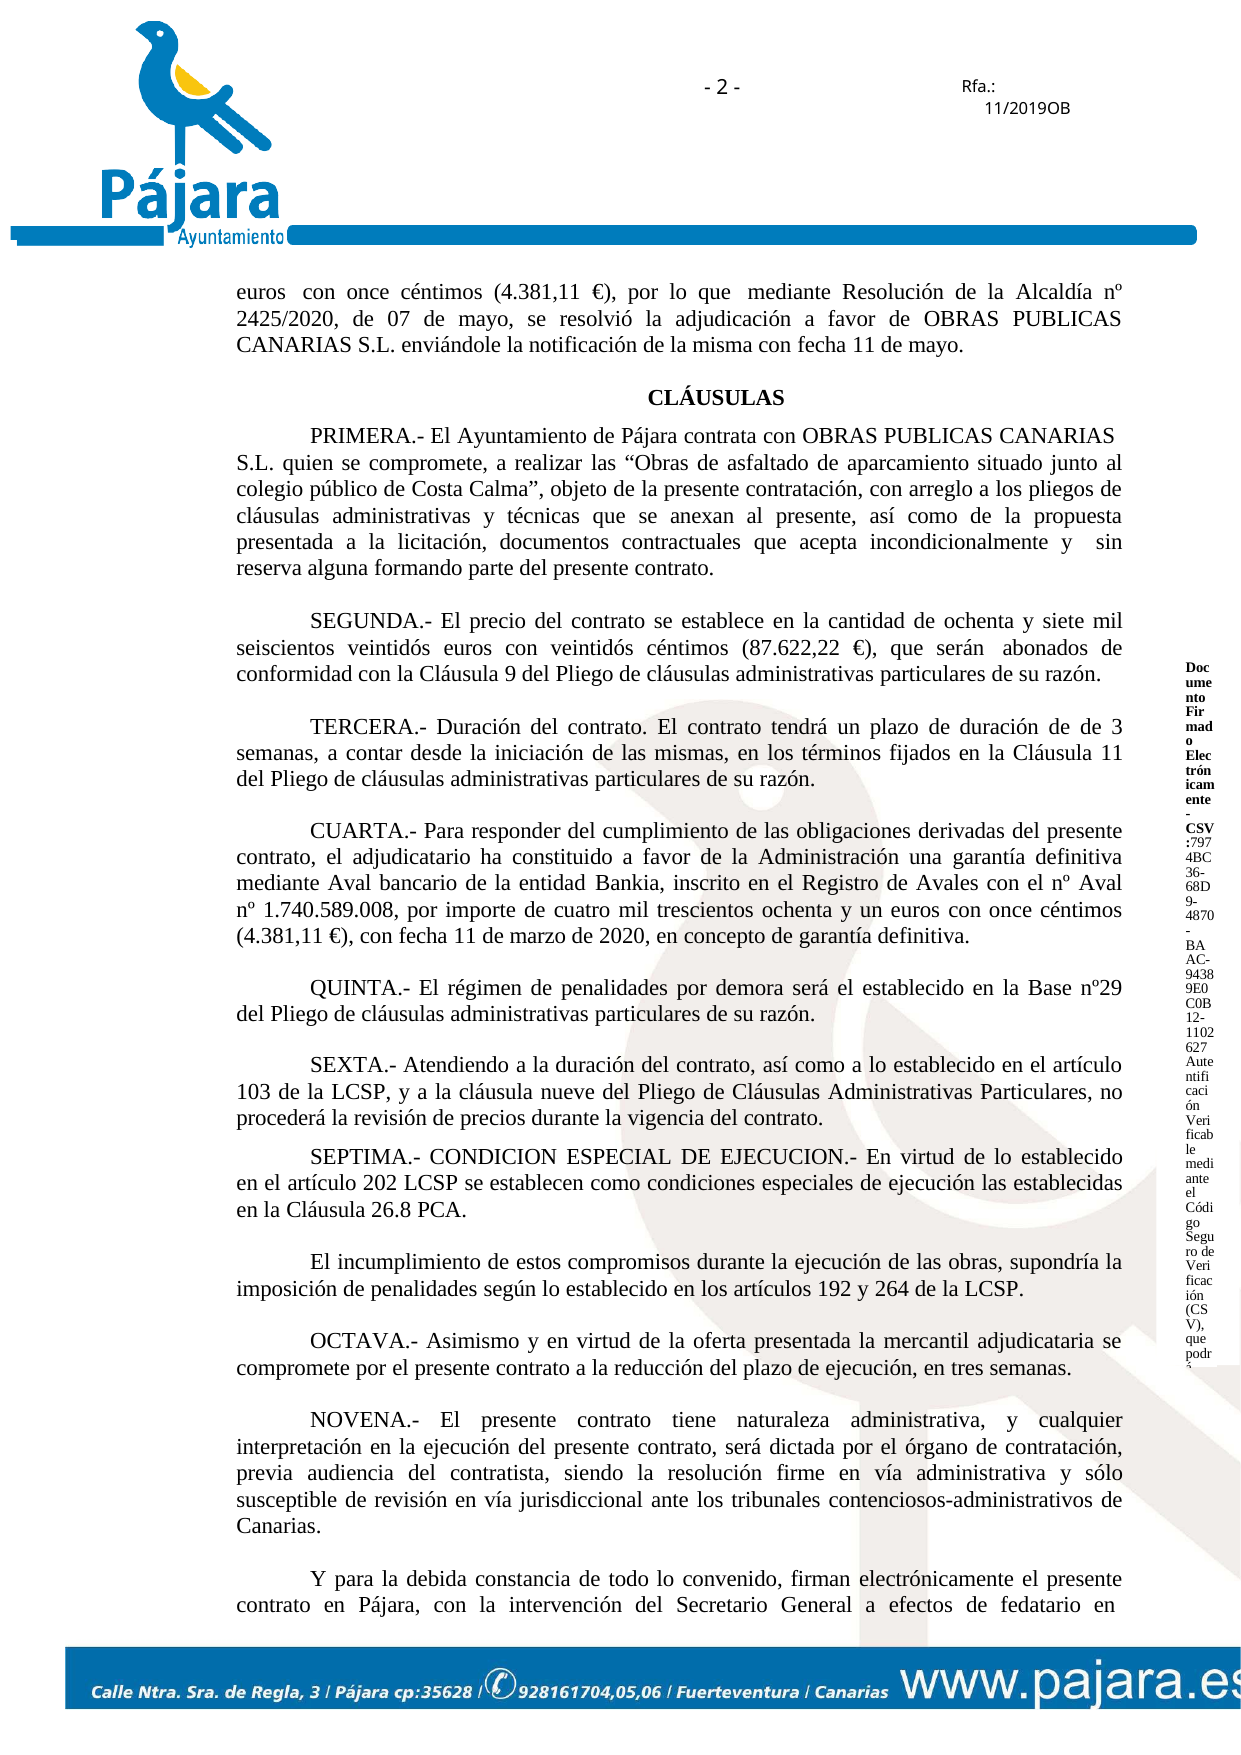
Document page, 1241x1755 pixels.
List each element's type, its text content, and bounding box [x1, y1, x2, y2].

text CLÁUSULAS [191, 384, 1241, 411]
text euros con once céntimos (4.381,11 €), por lo que mediante Resolución de la Alcaldía nº 2425/2020, de 07 de mayo, se resolvió la adjudicación a favor de OBRAS PUBLICAS CANARIAS S.L. enviándole la notificación de la misma con fecha 11 de mayo. [236, 278, 1123, 357]
text PRIMERA.- El Ayuntamiento de Pájara contrata con OBRAS PUBLICAS CANARIAS [310, 423, 1241, 449]
text Documento Firmado Electrónicamente - CSV:7974BC36-68D9-4870-BAAC-94389E0C0B12-1102627 Autentificación Verificable mediante el Código Seguro de Verificación (CSV), que podrá validar en https:\\sede.pajara.es [1185, 661, 1215, 1367]
text S.L. quien se compromete, a realizar las “Obras de asfaltado de aparcamiento situado junto al colegio público de Costa Calma”, objeto de la presente contratación, con arreglo a los pliegos de cláusulas administrativas y técnicas que se anexan al presente, así como de la propuesta presentada a la licitación, documentos contractuales que acepta incondicionalmente y sin reserva alguna formando parte del presente contrato. [236, 449, 1123, 581]
text SEGUNDA.- El precio del contrato se establece en la cantidad de ochenta y siete mil seiscientos veintidós euros con veintidós céntimos (87.622,22 €), que serán abonados de conformidad con la Cláusula 9 del Pliego de cláusulas administrativas particulares de su razón. [236, 607, 1123, 686]
